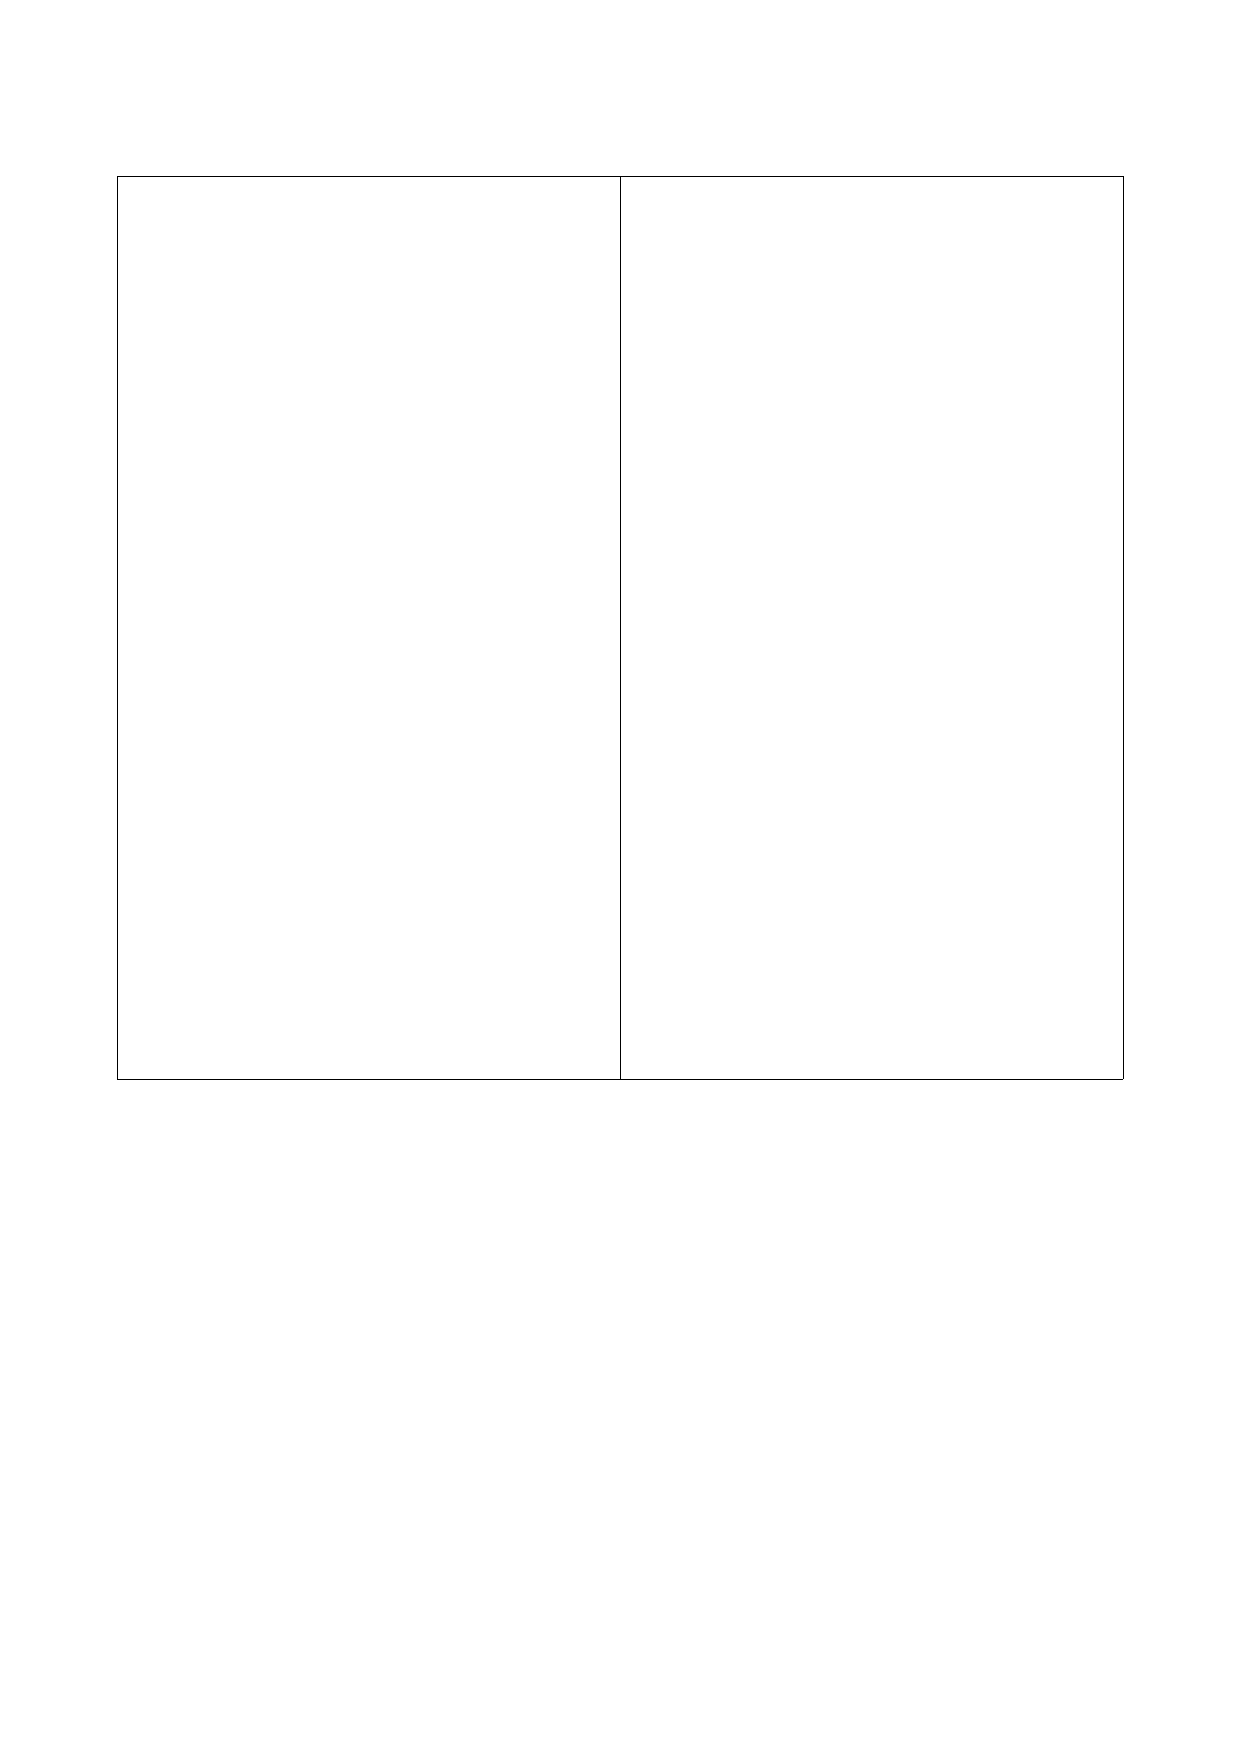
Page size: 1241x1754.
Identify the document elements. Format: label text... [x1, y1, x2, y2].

table_header GRÂCE Grâce s'ouvre le ventre, la routière est paniquée la routière : POURQUOI TU AS FAIT CA ?! Tu es juste une gamine inconsciente ! Grâce en pleurant : Je n'ai pas le choix… la routière : SI ON A TOUJOURS LE CHOIX !! grâce : Non ! QU'EST-CE QUE VOUS EN SAVEZ VOUS ? La routiere essaye d'approcher Grâce pour la soigner La routiere : Laisse moi faire… Moi aussi j'ai été jeune, je vais t'emmener à l’hôpital Grâce : je vous en supplie ne faites pas ça… Tout mais pas ça, regardez ça ne saigne presque plus la routière : Je n'ai pas le droit Grâce : Comment vous vous appelez ? La routière après un temps de réflexion La routière : Maria… Grâce : Maria, faites- le pour moi, je vous en supplie emmenez moi à Berk la routière : Tu es têtue comme gamine ! Grâce : Je sais, c'est sur une plage, dans un blockhaus Maria : D'accord, mais après jure moi que tu rentreras chez toi Grâce : Oui je le promets Grâce levant la main Elles sont sur la route grâce : C'est ici, merci Grâce descend du camion Grâce : HAKIM ! [118, 177, 620, 1079]
table_header HAKIM le prof : Qu'est qu'il a fait ce Pablo ? Hakim: Je ne peux pas en parler… le prof : Alors je ne peux rien faire pour toi Hakim : Non ! S'il vous plaît emmenez moi a Berk Le prof soupire. le prof : Donne moi une bonne raison de la faire Hakim : Je veux rattraper mes erreurs j'en fait trop, les réparer, recoller les morceaux le prof : D'accord, c'est la dernière chose que je fais pour toi Hakim : Merci Hakim et le prof sont dans la voiture prof : Es-tu sûr qu'elle sera là-bas ? Hakim : Je l’espère grand silence prof : C'est ici, je te laisse, je ne peux pas attendre avec toi, j’espère qu'elle sera là et que tout s'arrangera Hakim : Merci Après un moment d'attente , Hakim aperçoit quelqu'un et crie Hakim : Grâce ! [621, 177, 1123, 1079]
